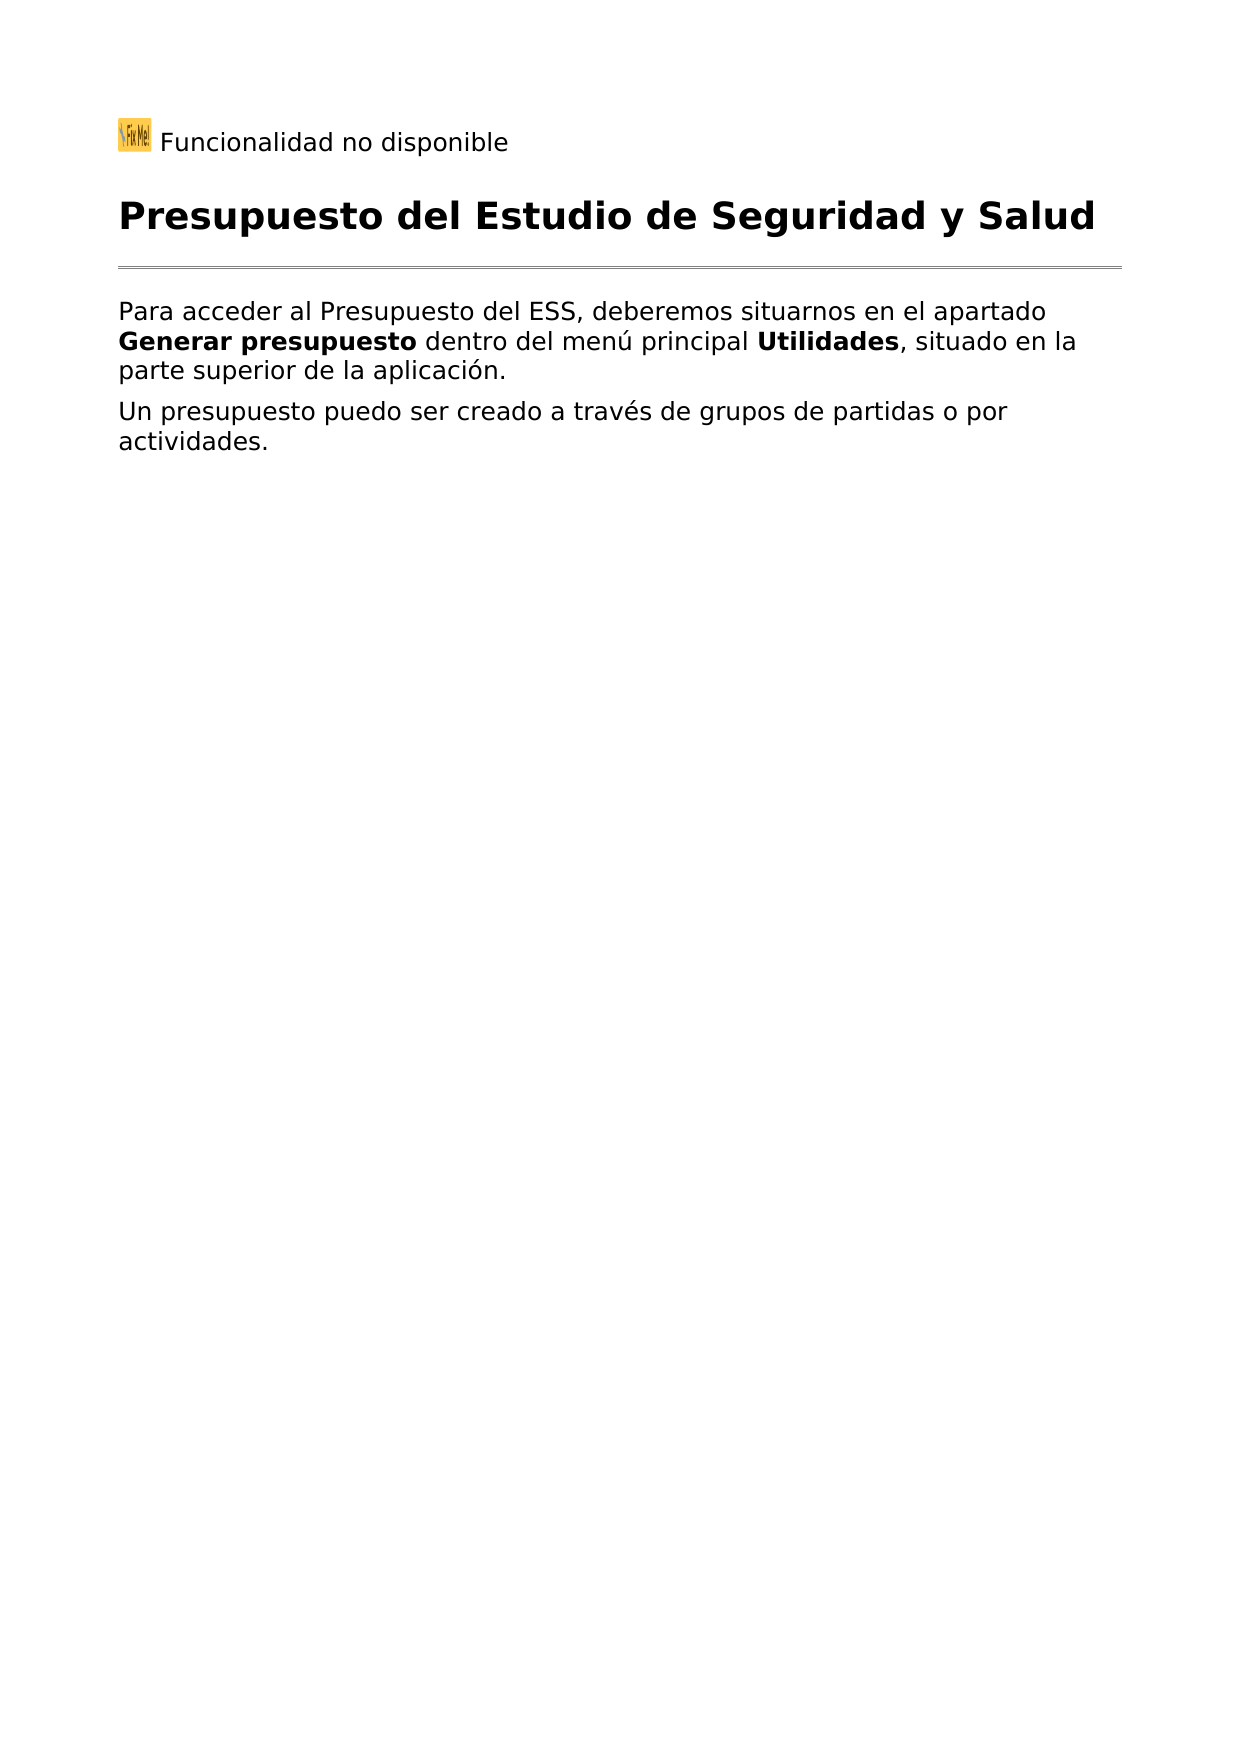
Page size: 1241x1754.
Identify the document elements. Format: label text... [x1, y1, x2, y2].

text Para acceder al Presupuesto del ESS, deberemos situarnos en el apartado Generar presupuesto dentro del menú principal Utilidades, situado en la parte superior de la aplicación. [118, 297, 1122, 385]
text Un presupuesto puedo ser creado a través de grupos de partidas o por actividades. [118, 397, 1122, 456]
subtitle Presupuesto del Estudio de Seguridad y Salud [118, 195, 1122, 239]
text Funcionalidad no disponible [118, 118, 1122, 157]
